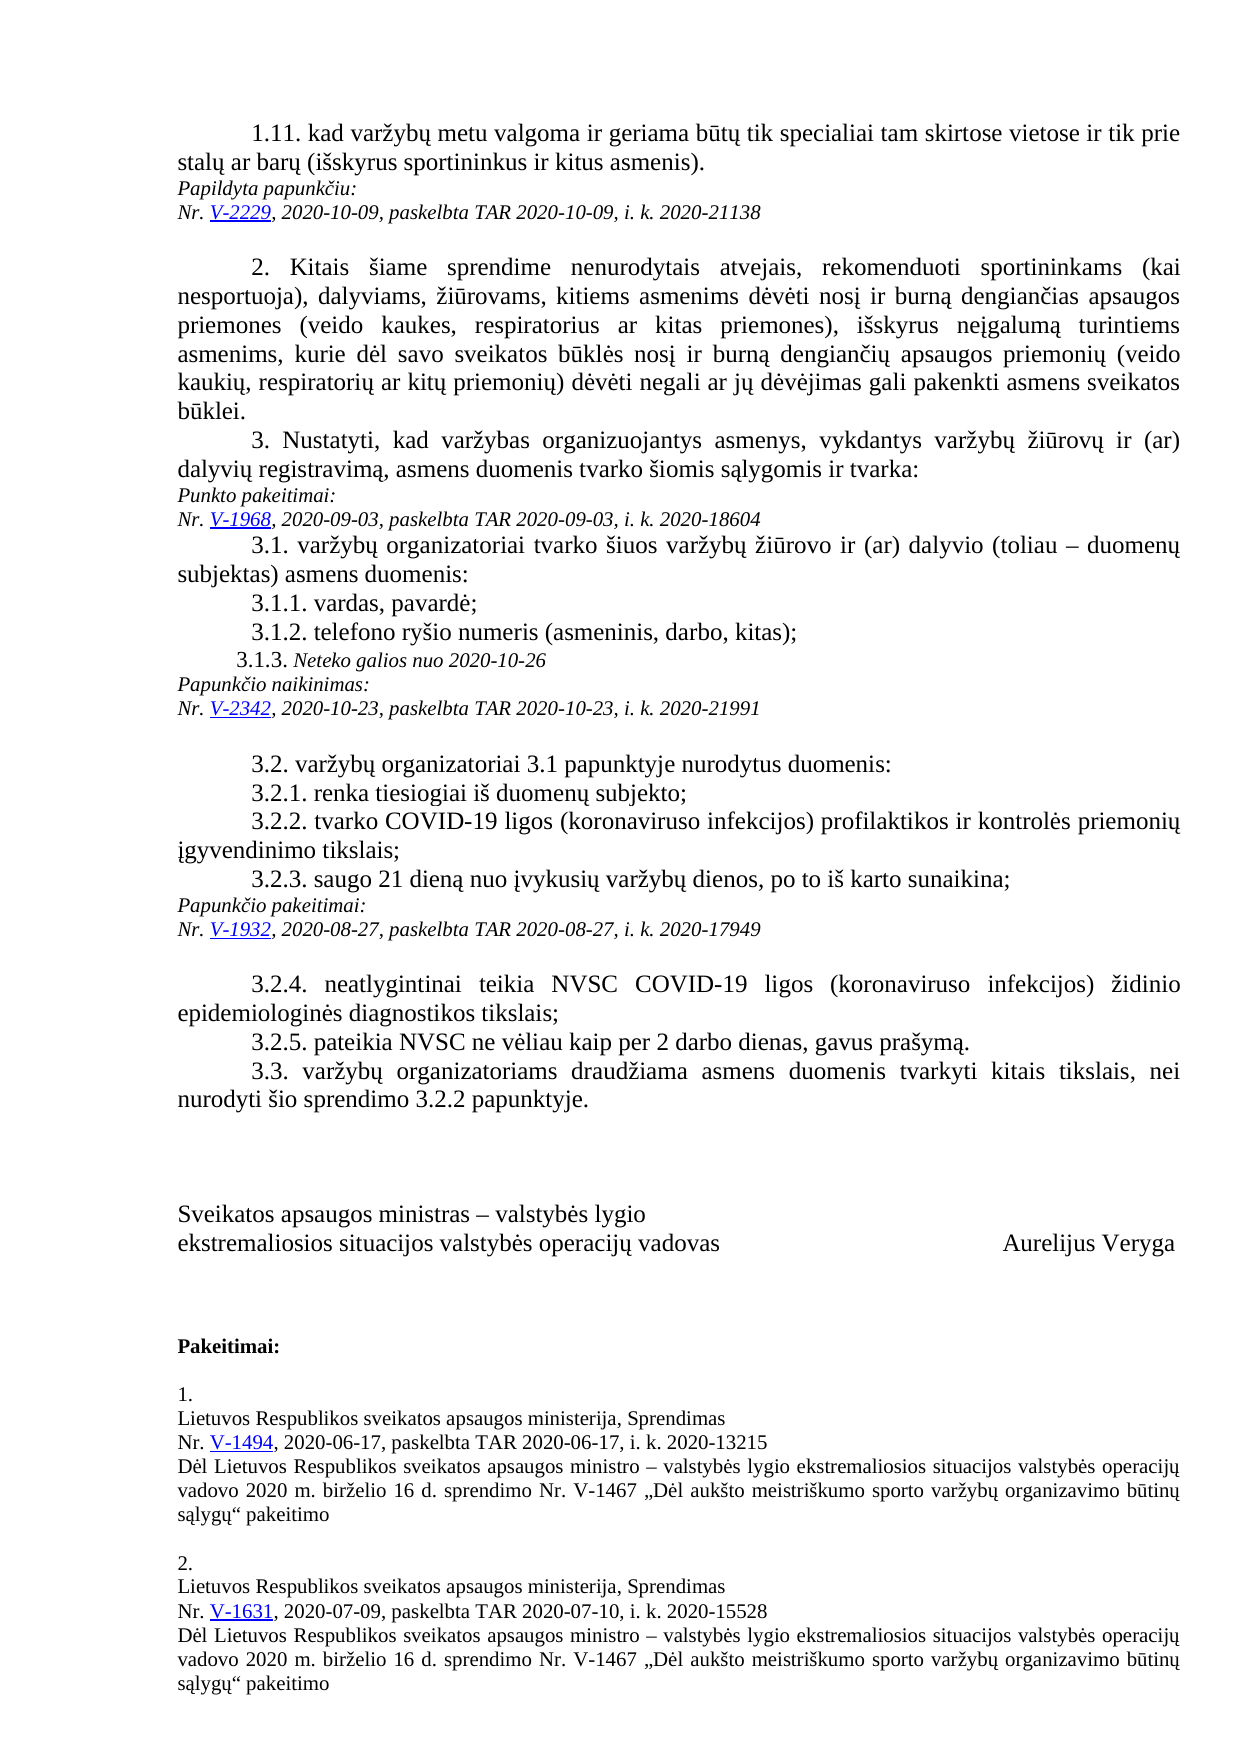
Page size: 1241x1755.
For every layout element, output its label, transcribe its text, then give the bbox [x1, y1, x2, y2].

text 3.2. varžybų organizatoriai 3.1 papunktyje nurodytus duomenis: [177, 749, 1181, 778]
text 3.2.4. neatlygintinai teikia NVSC COVID-19 ligos (koronaviruso infekcijos) židinio epidemiologinės diagnostikos tikslais; [177, 969, 1181, 1027]
text 1.11. kad varžybų metu valgoma ir geriama būtų tik specialiai tam skirtose vietose ir tik prie stalų ar barų (išskyrus sportininkus ir kitus asmenis). [177, 118, 1181, 176]
text 3.2.1. renka tiesiogiai iš duomenų subjekto; [177, 778, 1181, 806]
text 2. Kitais šiame sprendime nenurodytais atvejais, rekomenduoti sportininkams (kai nesportuoja), dalyviams, žiūrovams, kitiems asmenims dėvėti nosį ir burną dengiančias apsaugos priemones (veido kaukes, respiratorius ar kitas priemones), išskyrus neįgalumą turintiems asmenims, kurie dėl savo sveikatos būklės nosį ir burną dengiančių apsaugos priemonių (veido kaukių, respiratorių ar kitų priemonių) dėvėti negali ar jų dėvėjimas gali pakenkti asmens sveikatos būklei. [177, 252, 1181, 425]
text Nr. V-1932, 2020-08-27, paskelbta TAR 2020-08-27, i. k. 2020-17949 [177, 917, 1181, 941]
text 3.1. varžybų organizatoriai tvarko šiuos varžybų žiūrovo ir (ar) dalyvio (toliau – duomenų subjektas) asmens duomenis: [177, 531, 1181, 588]
text Papunkčio pakeitimai: [177, 893, 1181, 917]
text Punkto pakeitimai: [177, 482, 1181, 507]
text Lietuvos Respublikos sveikatos apsaugos ministerija, Sprendimas [177, 1406, 1181, 1430]
text Lietuvos Respublikos sveikatos apsaugos ministerija, Sprendimas [177, 1574, 1181, 1598]
text Pakeitimai: [177, 1334, 1181, 1358]
text Dėl Lietuvos Respublikos sveikatos apsaugos ministro – valstybės lygio ekstremaliosios situacijos valstybės operacijų vadovo 2020 m. birželio 16 d. sprendimo Nr. V-1467 „Dėl aukšto meistriškumo sporto varžybų organizavimo būtinų sąlygų“ pakeitimo [177, 1623, 1181, 1695]
text Nr. V-1968, 2020-09-03, paskelbta TAR 2020-09-03, i. k. 2020-18604 [177, 507, 1181, 531]
text 2. [177, 1550, 1181, 1574]
text 3.3. varžybų organizatoriams draudžiama asmens duomenis tvarkyti kitais tikslais, nei nurodyti šio sprendimo 3.2.2 papunktyje. [177, 1056, 1181, 1113]
text Nr. V-2342, 2020-10-23, paskelbta TAR 2020-10-23, i. k. 2020-21991 [177, 696, 1181, 720]
text Nr. V-1631, 2020-07-09, paskelbta TAR 2020-07-10, i. k. 2020-15528 [177, 1598, 1181, 1623]
text 3.2.3. saugo 21 dieną nuo įvykusių varžybų dienos, po to iš karto sunaikina; [177, 864, 1181, 893]
text Nr. V-2229, 2020-10-09, paskelbta TAR 2020-10-09, i. k. 2020-21138 [177, 200, 1181, 224]
text Dėl Lietuvos Respublikos sveikatos apsaugos ministro – valstybės lygio ekstremaliosios situacijos valstybės operacijų vadovo 2020 m. birželio 16 d. sprendimo Nr. V-1467 „Dėl aukšto meistriškumo sporto varžybų organizavimo būtinų sąlygų“ pakeitimo [177, 1454, 1181, 1526]
text 3.1.1. vardas, pavardė; [177, 588, 1181, 617]
text 3.2.5. pateikia NVSC ne vėliau kaip per 2 darbo dienas, gavus prašymą. [177, 1027, 1181, 1056]
text 3. Nustatyti, kad varžybas organizuojantys asmenys, vykdantys varžybų žiūrovų ir (ar) dalyvių registravimą, asmens duomenis tvarko šiomis sąlygomis ir tvarka: [177, 425, 1181, 482]
text 3.1.3. Neteko galios nuo 2020-10-26 [177, 646, 1181, 672]
text Sveikatos apsaugos ministras – valstybės lygio [177, 1199, 1181, 1228]
text Papildyta papunkčiu: [177, 176, 1181, 200]
text Nr. V-1494, 2020-06-17, paskelbta TAR 2020-06-17, i. k. 2020-13215 [177, 1430, 1181, 1454]
text ekstremaliosios situacijos valstybės operacijų vadovas Aurelijus Veryga [177, 1228, 1181, 1257]
text 3.2.2. tvarko COVID-19 ligos (koronaviruso infekcijos) profilaktikos ir kontrolės priemonių įgyvendinimo tikslais; [177, 806, 1181, 864]
text 3.1.2. telefono ryšio numeris (asmeninis, darbo, kitas); [177, 617, 1181, 646]
text Papunkčio naikinimas: [177, 672, 1181, 696]
text 1. [177, 1382, 1181, 1406]
